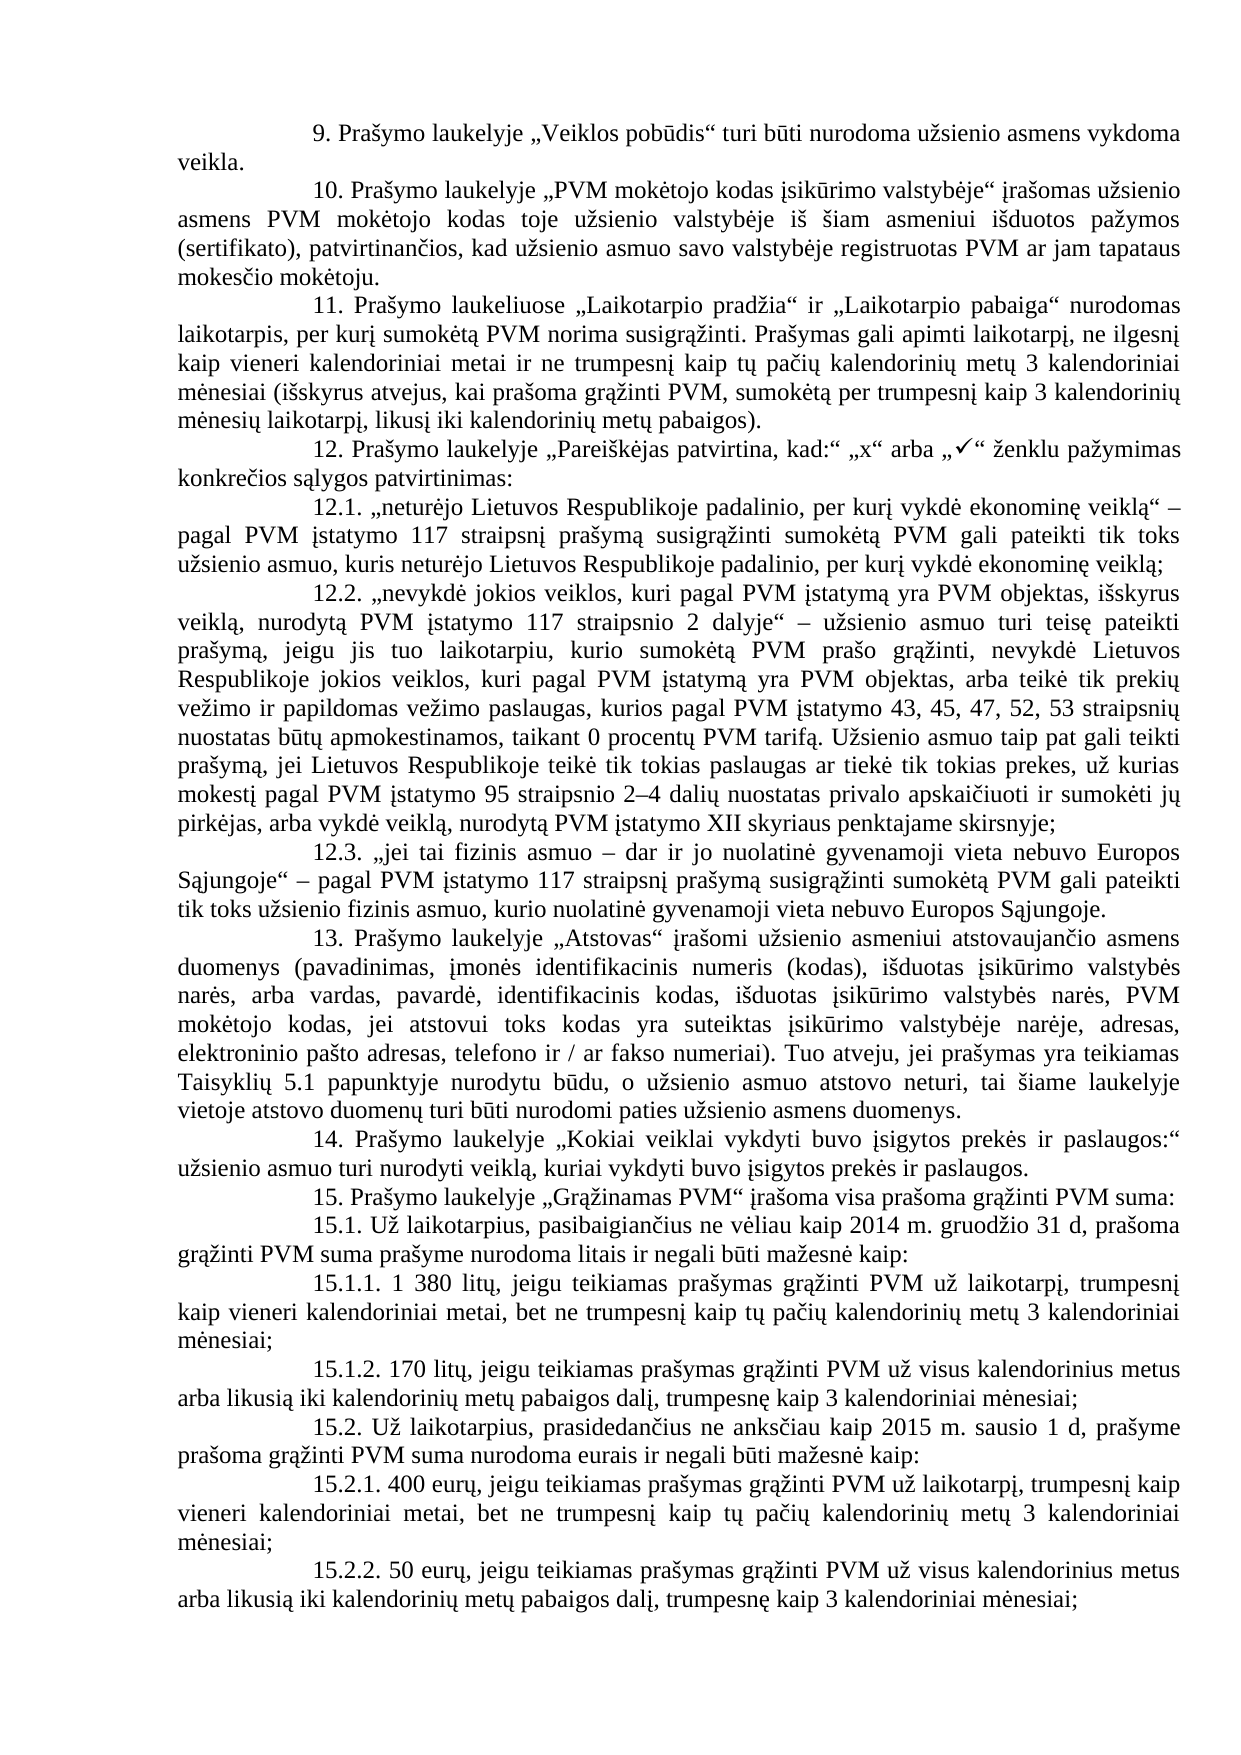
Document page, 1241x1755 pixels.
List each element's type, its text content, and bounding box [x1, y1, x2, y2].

text 9. Prašymo laukelyje „Veiklos pobūdis“ turi būti nurodoma užsienio asmens vykdoma veikla. [177, 118, 1181, 176]
text 15.2.1. 400 eurų, jeigu teikiamas prašymas grąžinti PVM už laikotarpį, trumpesnį kaip vieneri kalendoriniai metai, bet ne trumpesnį kaip tų pačių kalendorinių metų 3 kalendoriniai mėnesiai; [177, 1469, 1181, 1556]
text 15.1. Už laikotarpius, pasibaigiančius ne vėliau kaip 2014 m. gruodžio 31 d, prašoma grąžinti PVM suma prašyme nurodoma litais ir negali būti mažesnė kaip: [177, 1211, 1181, 1268]
text 15.1.2. 170 litų, jeigu teikiamas prašymas grąžinti PVM už visus kalendorinius metus arba likusią iki kalendorinių metų pabaigos dalį, trumpesnę kaip 3 kalendoriniai mėnesiai; [177, 1354, 1181, 1412]
text 10. Prašymo laukelyje „PVM mokėtojo kodas įsikūrimo valstybėje“ įrašomas užsienio asmens PVM mokėtojo kodas toje užsienio valstybėje iš šiam asmeniui išduotos pažymos (sertifikato), patvirtinančios, kad užsienio asmuo savo valstybėje registruotas PVM ar jam tapataus mokesčio mokėtoju. [177, 176, 1181, 291]
text 14. Prašymo laukelyje „Kokiai veiklai vykdyti buvo įsigytos prekės ir paslaugos:“ užsienio asmuo turi nurodyti veiklą, kuriai vykdyti buvo įsigytos prekės ir paslaugos. [177, 1124, 1181, 1182]
text 15.2. Už laikotarpius, prasidedančius ne anksčiau kaip 2015 m. sausio 1 d, prašyme prašoma grąžinti PVM suma nurodoma eurais ir negali būti mažesnė kaip: [177, 1412, 1181, 1469]
text 15. Prašymo laukelyje „Grąžinamas PVM“ įrašoma visa prašoma grąžinti PVM suma: [177, 1182, 1181, 1211]
text 13. Prašymo laukelyje „Atstovas“ įrašomi užsienio asmeniui atstovaujančio asmens duomenys (pavadinimas, įmonės identifikacinis numeris (kodas), išduotas įsikūrimo valstybės narės, arba vardas, pavardė, identifikacinis kodas, išduotas įsikūrimo valstybės narės, PVM mokėtojo kodas, jei atstovui toks kodas yra suteiktas įsikūrimo valstybėje narėje, adresas, elektroninio pašto adresas, telefono ir / ar fakso numeriai). Tuo atveju, jei prašymas yra teikiamas Taisyklių 5.1 papunktyje nurodytu būdu, o užsienio asmuo atstovo neturi, tai šiame laukelyje vietoje atstovo duomenų turi būti nurodomi paties užsienio asmens duomenys. [177, 923, 1181, 1124]
text 12.3. „jei tai fizinis asmuo – dar ir jo nuolatinė gyvenamoji vieta nebuvo Europos Sąjungoje“ – pagal PVM įstatymo 117 straipsnį prašymą susigrąžinti sumokėtą PVM gali pateikti tik toks užsienio fizinis asmuo, kurio nuolatinė gyvenamoji vieta nebuvo Europos Sąjungoje. [177, 837, 1181, 923]
text 11. Prašymo laukeliuose „Laikotarpio pradžia“ ir „Laikotarpio pabaiga“ nurodomas laikotarpis, per kurį sumokėtą PVM norima susigrąžinti. Prašymas gali apimti laikotarpį, ne ilgesnį kaip vieneri kalendoriniai metai ir ne trumpesnį kaip tų pačių kalendorinių metų 3 kalendoriniai mėnesiai (išskyrus atvejus, kai prašoma grąžinti PVM, sumokėtą per trumpesnį kaip 3 kalendorinių mėnesių laikotarpį, likusį iki kalendorinių metų pabaigos). [177, 291, 1181, 434]
text 12.2. „nevykdė jokios veiklos, kuri pagal PVM įstatymą yra PVM objektas, išskyrus veiklą, nurodytą PVM įstatymo 117 straipsnio 2 dalyje“ – užsienio asmuo turi teisę pateikti prašymą, jeigu jis tuo laikotarpiu, kurio sumokėtą PVM prašo grąžinti, nevykdė Lietuvos Respublikoje jokios veiklos, kuri pagal PVM įstatymą yra PVM objektas, arba teikė tik prekių vežimo ir papildomas vežimo paslaugas, kurios pagal PVM įstatymo 43, 45, 47, 52, 53 straipsnių nuostatas būtų apmokestinamos, taikant 0 procentų PVM tarifą. Užsienio asmuo taip pat gali teikti prašymą, jei Lietuvos Respublikoje teikė tik tokias paslaugas ar tiekė tik tokias prekes, už kurias mokestį pagal PVM įstatymo 95 straipsnio 2–4 dalių nuostatas privalo apskaičiuoti ir sumokėti jų pirkėjas, arba vykdė veiklą, nurodytą PVM įstatymo XII skyriaus penktajame skirsnyje; [177, 578, 1181, 837]
text 12.1. „neturėjo Lietuvos Respublikoje padalinio, per kurį vykdė ekonominę veiklą“ – pagal PVM įstatymo 117 straipsnį prašymą susigrąžinti sumokėtą PVM gali pateikti tik toks užsienio asmuo, kuris neturėjo Lietuvos Respublikoje padalinio, per kurį vykdė ekonominę veiklą; [177, 492, 1181, 578]
text 12. Prašymo laukelyje „Pareiškėjas patvirtina, kad:“ „x“ arba „“ ženklu pažymimas konkrečios sąlygos patvirtinimas: [177, 434, 1181, 492]
text 15.2.2. 50 eurų, jeigu teikiamas prašymas grąžinti PVM už visus kalendorinius metus arba likusią iki kalendorinių metų pabaigos dalį, trumpesnę kaip 3 kalendoriniai mėnesiai; [177, 1556, 1181, 1613]
text 15.1.1. 1 380 litų, jeigu teikiamas prašymas grąžinti PVM už laikotarpį, trumpesnį kaip vieneri kalendoriniai metai, bet ne trumpesnį kaip tų pačių kalendorinių metų 3 kalendoriniai mėnesiai; [177, 1268, 1181, 1354]
